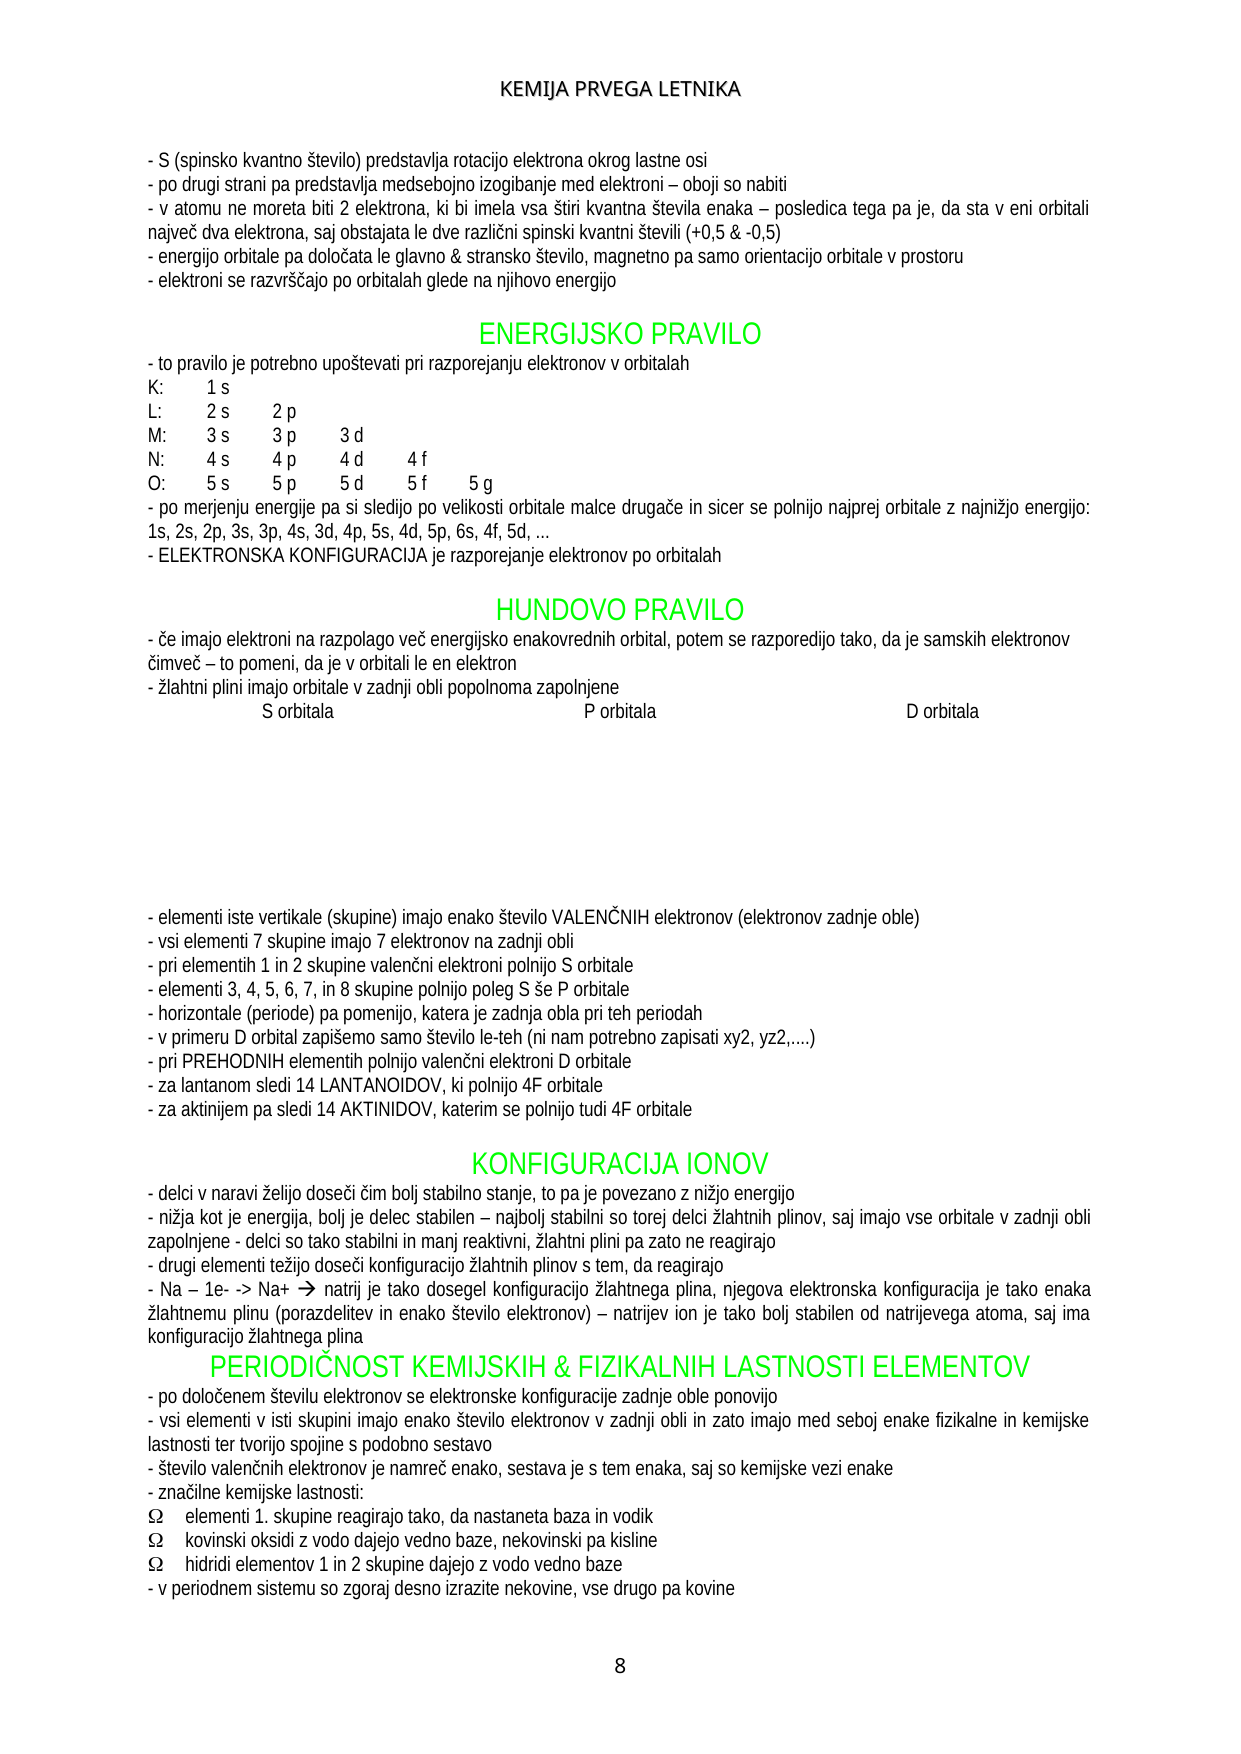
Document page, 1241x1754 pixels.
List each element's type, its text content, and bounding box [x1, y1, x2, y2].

table_header S orbitala [136, 699, 459, 905]
table_header [458, 375, 526, 399]
text - pri PREHODNIH elementih polnijo valenčni elektroni D orbitale [148, 1049, 1092, 1073]
table_cell 2 s [195, 399, 261, 423]
text - vsi elementi 7 skupine imajo 7 elektronov na zadnji obli [148, 929, 1092, 953]
table_cell [458, 399, 526, 423]
text - po drugi strani pa predstavlja medsebojno izogibanje med elektroni – oboji so nabiti [148, 172, 1092, 196]
subtitle ENERGIJSKO PRAVILO [148, 315, 1092, 351]
table_cell [396, 423, 458, 447]
table_cell 2 p [261, 399, 328, 423]
text - za lantanom sledi 14 LANTANOIDOV, ki polnijo 4F orbitale [148, 1073, 1092, 1097]
table_cell 3 p [261, 423, 328, 447]
table_header K: [136, 375, 195, 399]
text - po določenem številu elektronov se elektronske konfiguracije zadnje oble ponovijo [148, 1384, 1092, 1408]
text - žlahtni plini imajo orbitale v zadnji obli popolnoma zapolnjene [148, 674, 1092, 698]
table_cell 4 d [329, 447, 396, 471]
table_cell M: [136, 423, 195, 447]
table_header P orbitala [459, 699, 781, 905]
subtitle HUNDOVO PRAVILO [148, 591, 1092, 627]
text - število valenčnih elektronov je namreč enako, sestava je s tem enaka, saj so kemijske vezi enake [148, 1456, 1092, 1480]
text - v primeru D orbital zapišemo samo število le-teh (ni nam potrebno zapisati xy2, yz2,....) [148, 1025, 1092, 1049]
table_cell 5 p [261, 471, 328, 495]
table_header 1 s [195, 375, 261, 399]
text - energijo orbitale pa določata le glavno & stransko število, magnetno pa samo orientacijo orbitale v prostoru [148, 243, 1092, 267]
table_cell O: [136, 471, 195, 495]
table_cell N: [136, 447, 195, 471]
text - za aktinijem pa sledi 14 AKTINIDOV, katerim se polnijo tudi 4F orbitale [148, 1097, 1092, 1121]
text - to pravilo je potrebno upoštevati pri razporejanju elektronov v orbitalah [148, 351, 1092, 375]
text - nižja kot je energija, bolj je delec stabilen – najbolj stabilni so torej delci žlahtnih plinov, saj imajo vse orbitale v zadnji obli zapolnjene - delci so tako stabilni in manj reaktivni, žlahtni plini pa zato ne reagirajo [148, 1205, 1092, 1253]
text - elektroni se razvrščajo po orbitalah glede na njihovo energijo [148, 267, 1092, 291]
subtitle PERIODIČNOST KEMIJSKIH & FIZIKALNIH LASTNOSTI ELEMENTOV [148, 1348, 1092, 1384]
table_cell 4 s [195, 447, 261, 471]
table_header D orbitala [781, 699, 1104, 905]
table_cell 5 g [458, 471, 526, 495]
list hidridi elementov 1 in 2 skupine dajejo z vodo vedno baze [148, 1552, 1092, 1576]
text - v periodnem sistemu so zgoraj desno izrazite nekovine, vse drugo pa kovine [148, 1576, 1092, 1600]
table_cell [458, 423, 526, 447]
table_cell 5 f [396, 471, 458, 495]
table_cell 3 s [195, 423, 261, 447]
text - S (spinsko kvantno število) predstavlja rotacijo elektrona okrog lastne osi [148, 148, 1092, 172]
table_cell [396, 399, 458, 423]
text - značilne kemijske lastnosti: [148, 1480, 1092, 1504]
text - ELEKTRONSKA KONFIGURACIJA je razporejanje elektronov po orbitalah [148, 543, 1092, 567]
table_header [396, 375, 458, 399]
table_header [261, 375, 328, 399]
text - vsi elementi v isti skupini imajo enako število elektronov v zadnji obli in zato imajo med seboj enake fizikalne in kemijske lastnosti ter tvorijo spojine s podobno sestavo [148, 1408, 1092, 1456]
list kovinski oksidi z vodo dajejo vedno baze, nekovinski pa kisline [148, 1528, 1092, 1552]
table_cell [329, 399, 396, 423]
text - horizontale (periode) pa pomenijo, katera je zadnja obla pri teh periodah [148, 1001, 1092, 1025]
table_header [329, 375, 396, 399]
table_cell L: [136, 399, 195, 423]
table_cell 4 f [396, 447, 458, 471]
text - elementi iste vertikale (skupine) imajo enako število VALENČNIH elektronov (elektronov zadnje oble) [148, 905, 1092, 929]
table_cell 5 d [329, 471, 396, 495]
text - elementi 3, 4, 5, 6, 7, in 8 skupine polnijo poleg S še P orbitale [148, 977, 1092, 1001]
table_cell 4 p [261, 447, 328, 471]
table_cell [458, 447, 526, 471]
text - drugi elementi težijo doseči konfiguracijo žlahtnih plinov s tem, da reagirajo [148, 1253, 1092, 1277]
text - če imajo elektroni na razpolago več energijsko enakovrednih orbital, potem se razporedijo tako, da je samskih elektronov čimveč – to pomeni, da je v orbitali le en elektron [148, 627, 1092, 674]
text - pri elementih 1 in 2 skupine valenčni elektroni polnijo S orbitale [148, 953, 1092, 977]
text - Na – 1e- -> Na+  natrij je tako dosegel konfiguracijo žlahtnega plina, njegova elektronska konfiguracija je tako enaka žlahtnemu plinu (porazdelitev in enako število elektronov) – natrijev ion je tako bolj stabilen od natrijevega atoma, saj ima konfiguracijo žlahtnega plina [148, 1277, 1092, 1348]
text - delci v naravi želijo doseči čim bolj stabilno stanje, to pa je povezano z nižjo energijo [148, 1181, 1092, 1205]
text - v atomu ne moreta biti 2 elektrona, ki bi imela vsa štiri kvantna števila enaka – posledica tega pa je, da sta v eni orbitali največ dva elektrona, saj obstajata le dve različni spinski kvantni števili (+0,5 & -0,5) [148, 196, 1092, 243]
list elementi 1. skupine reagirajo tako, da nastaneta baza in vodik [148, 1504, 1092, 1528]
subtitle KONFIGURACIJA IONOV [148, 1145, 1092, 1181]
table_cell 5 s [195, 471, 261, 495]
table_cell 3 d [329, 423, 396, 447]
text - po merjenju energije pa si sledijo po velikosti orbitale malce drugače in sicer se polnijo najprej orbitale z najnižjo energijo: 1s, 2s, 2p, 3s, 3p, 4s, 3d, 4p, 5s, 4d, 5p, 6s, 4f, 5d, ... [148, 495, 1092, 543]
